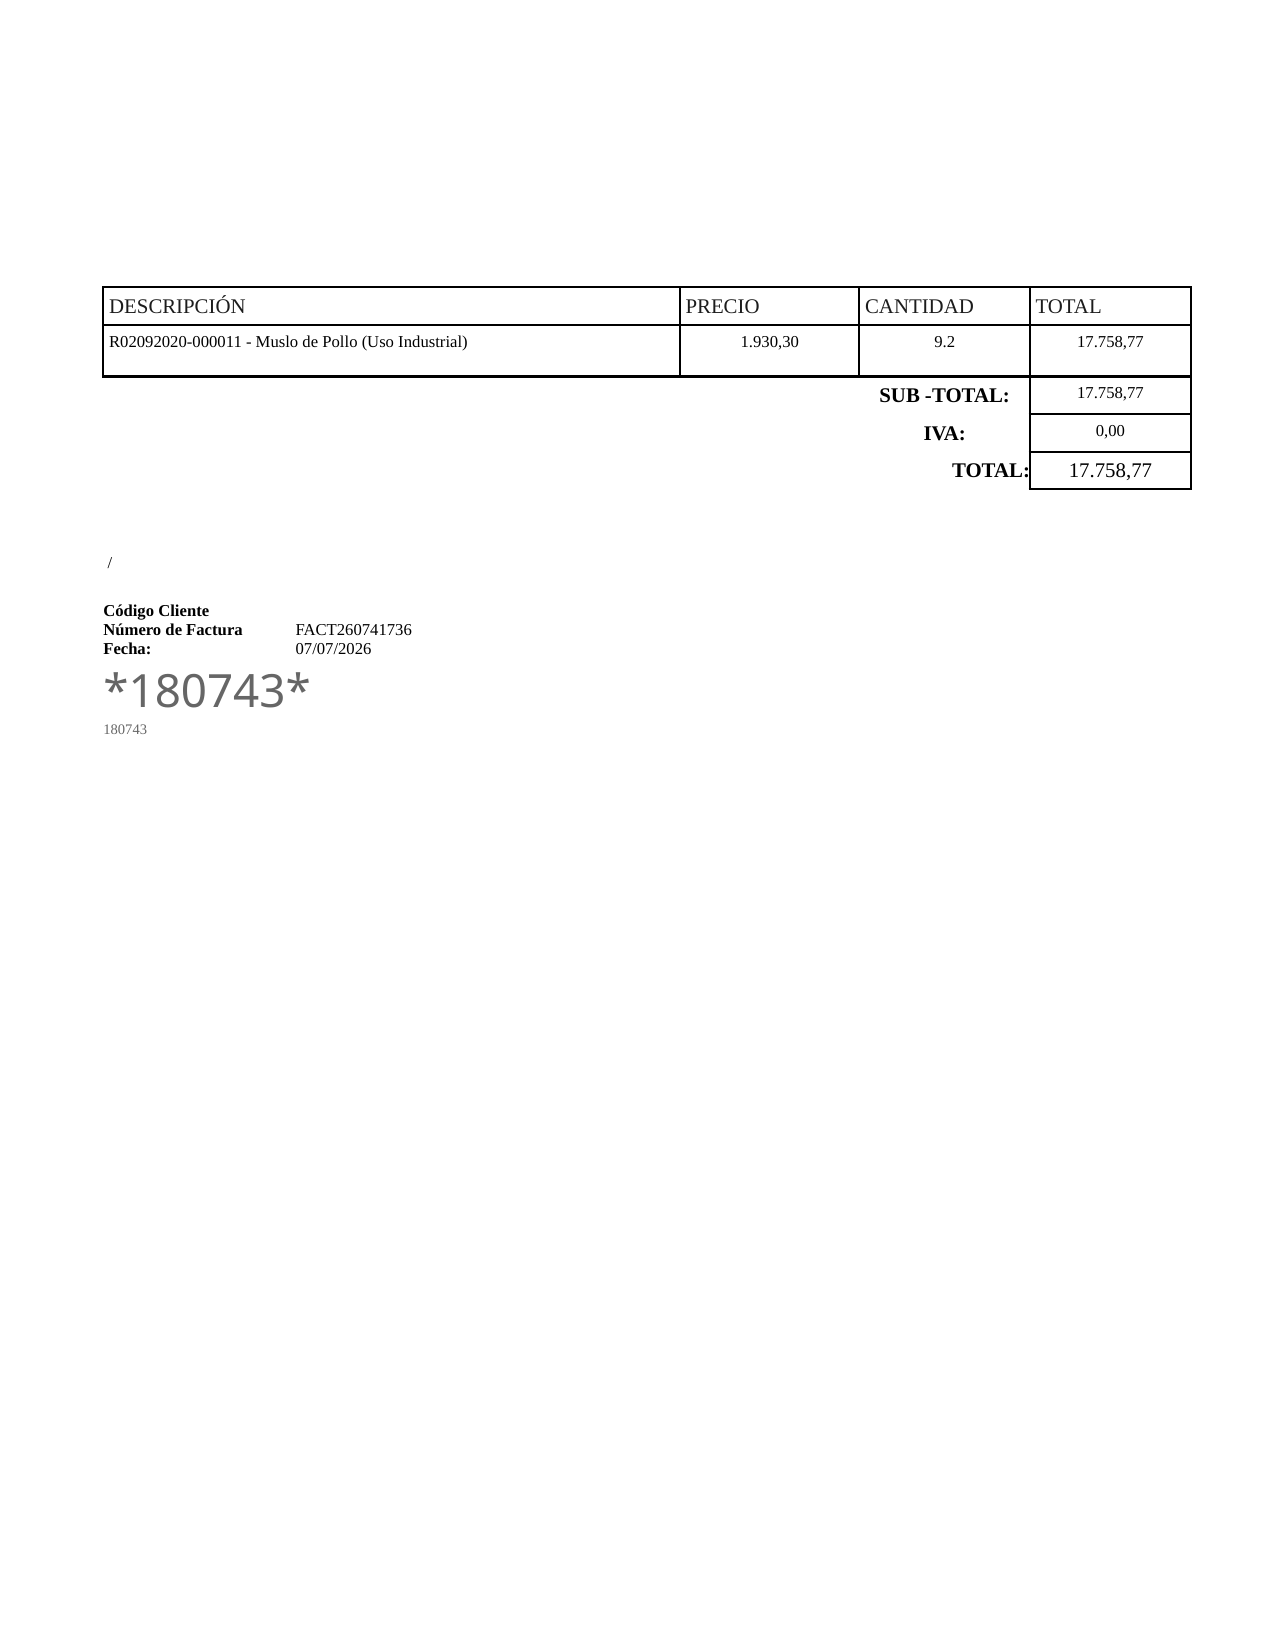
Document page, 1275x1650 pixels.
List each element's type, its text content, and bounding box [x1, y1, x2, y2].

table_cell SUB -TOTAL: [859, 378, 1029, 413]
table_cell 07/07/2026 [295, 639, 517, 658]
table_cell 1.930,30 [681, 326, 858, 375]
table_header Código Cliente [103, 601, 295, 620]
text *180743* [103, 658, 1137, 721]
table_cell R02092020-000011 - Muslo de Pollo (Uso Industrial) [104, 326, 679, 375]
table_cell Fecha: [103, 639, 295, 658]
table_header [295, 601, 517, 620]
table_cell TOTAL: [859, 451, 1029, 488]
table_cell [103, 378, 859, 488]
table_cell IVA: [859, 413, 1029, 451]
table_cell Número de Factura [103, 620, 295, 639]
table_cell 17.758,77 [1031, 378, 1190, 413]
table_cell [103, 514, 858, 533]
table_header CANTIDAD [860, 288, 1029, 323]
table_cell FACT260741736 [295, 620, 517, 639]
table_header [103, 490, 858, 514]
table_header DESCRIPCIÓN [104, 288, 679, 323]
table_cell 0,00 [1031, 415, 1190, 451]
text 180743 [103, 721, 1137, 737]
table_header PRECIO [681, 288, 858, 323]
table_header TOTAL [1031, 288, 1190, 323]
table_cell [103, 534, 858, 553]
table_cell / [103, 553, 858, 572]
table_cell 9.2 [860, 326, 1029, 375]
table_cell 17.758,77 [1031, 326, 1190, 375]
table_cell 17.758,77 [1031, 453, 1190, 488]
